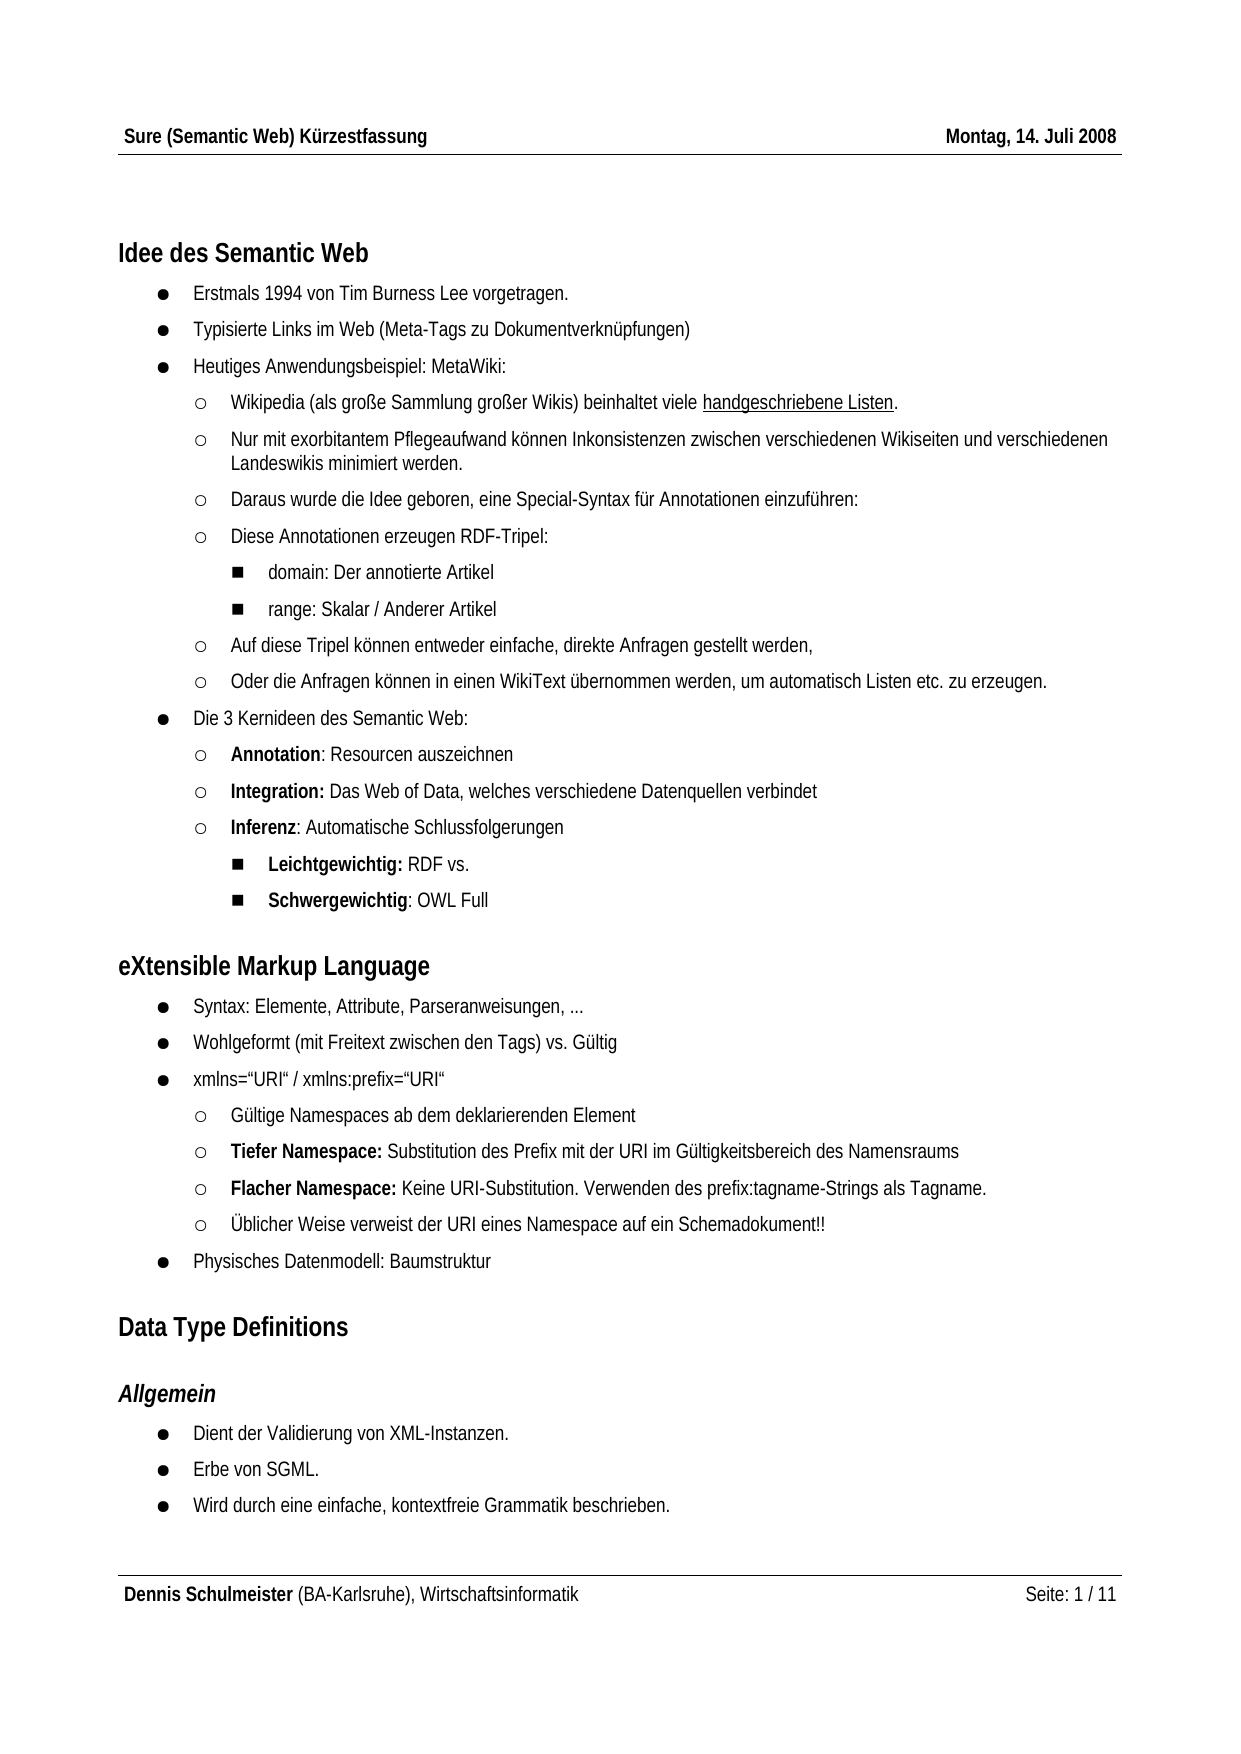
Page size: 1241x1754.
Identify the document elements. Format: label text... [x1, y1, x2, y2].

subtitle eXtensible Markup Language [118, 949, 1122, 981]
subtitle Idee des Semantic Web [118, 237, 1122, 268]
list Wohlgeformt (mit Freitext zwischen den Tags) vs. Gültig [156, 1030, 1122, 1054]
list Erstmals 1994 von Tim Burness Lee vorgetragen. [156, 281, 1122, 305]
list Nur mit exorbitantem Pflegeaufwand können Inkonsistenzen zwischen verschiedenen Wikiseiten und verschiedenen Landeswikis minimiert werden. [193, 427, 1122, 474]
list Oder die Anfragen können in einen WikiText übernommen werden, um automatisch Listen etc. zu erzeugen. [193, 669, 1122, 693]
list Physisches Datenmodell: Baumstruktur [156, 1249, 1122, 1273]
list Üblicher Weise verweist der URI eines Namespace auf ein Schemadokument!! [193, 1212, 1122, 1236]
list domain: Der annotierte Artikel [231, 560, 1122, 584]
list range: Skalar / Anderer Artikel [231, 596, 1122, 620]
list Dient der Validierung von XML-Instanzen. [156, 1421, 1122, 1444]
subtitle Data Type Definitions [118, 1310, 1122, 1342]
list Auf diese Tripel können entweder einfache, direkte Anfragen gestellt werden, [193, 633, 1122, 657]
list Wird durch eine einfache, kontextfreie Grammatik beschrieben. [156, 1493, 1122, 1517]
list Erbe von SGML. [156, 1457, 1122, 1481]
list Annotation: Resourcen auszeichnen [193, 742, 1122, 766]
list Schwergewichtig: OWL Full [231, 888, 1122, 912]
list Wikipedia (als große Sammlung großer Wikis) beinhaltet viele handgeschriebene Listen. [193, 390, 1122, 414]
list Daraus wurde die Idee geboren, eine Special-Syntax für Annotationen einzuführen: [193, 487, 1122, 511]
list Flacher Namespace: Keine URI-Substitution. Verwenden des prefix:tagname-Strings als Tagname. [193, 1176, 1122, 1200]
list Diese Annotationen erzeugen RDF-Tripel: [193, 523, 1122, 547]
list Tiefer Namespace: Substitution des Prefix mit der URI im Gültigkeitsbereich des Namensraums [193, 1139, 1122, 1163]
list xmlns=“URI“ / xmlns:prefix=“URI“ [156, 1067, 1122, 1091]
list Die 3 Kernideen des Semantic Web: [156, 706, 1122, 730]
list Syntax: Elemente, Attribute, Parseranweisungen, ... [156, 994, 1122, 1018]
list Heutiges Anwendungsbeispiel: MetaWiki: [156, 354, 1122, 378]
list Inferenz: Automatische Schlussfolgerungen [193, 815, 1122, 839]
list Typisierte Links im Web (Meta-Tags zu Dokumentverknüpfungen) [156, 317, 1122, 341]
list Integration: Das Web of Data, welches verschiedene Datenquellen verbindet [193, 779, 1122, 803]
list Gültige Namespaces ab dem deklarierenden Element [193, 1103, 1122, 1127]
subtitle Allgemein [118, 1379, 1122, 1408]
list Leichtgewichtig: RDF vs. [231, 852, 1122, 876]
